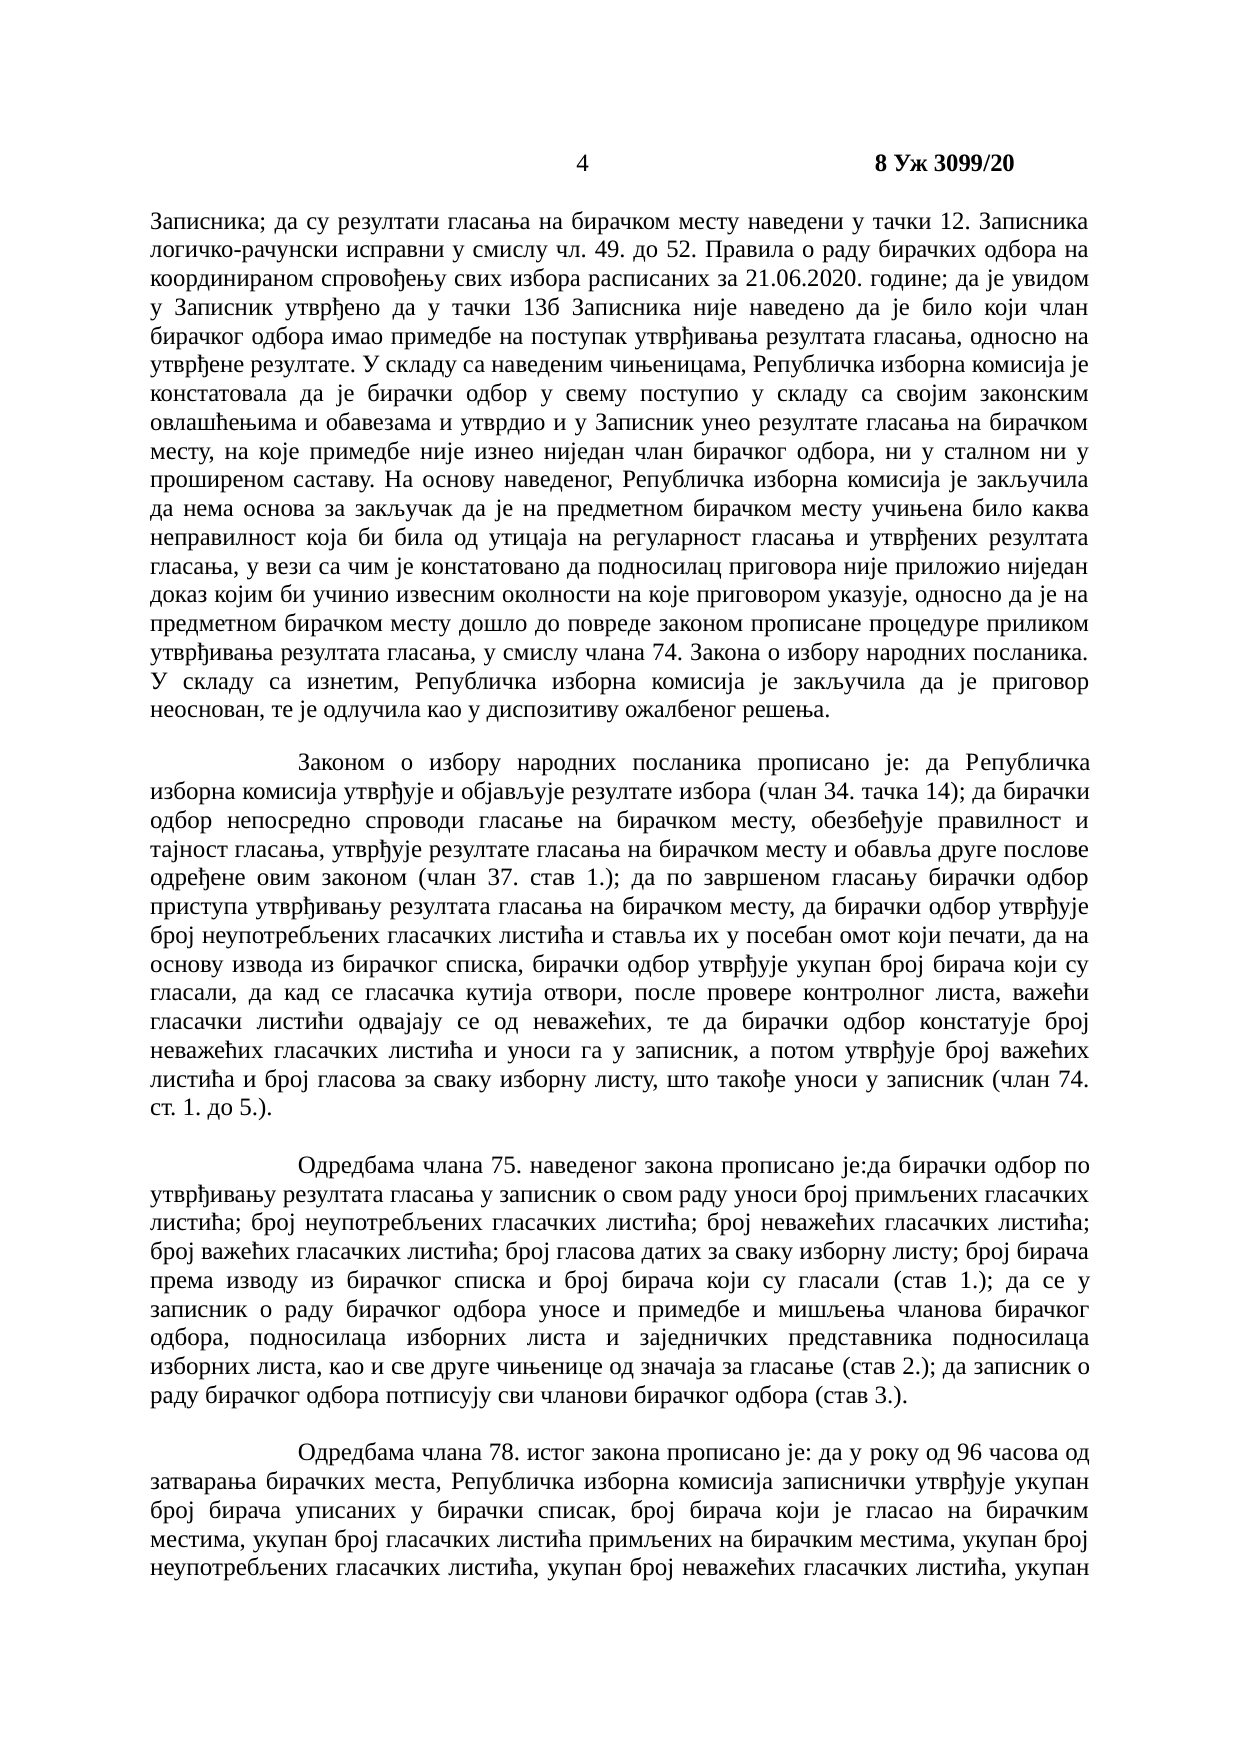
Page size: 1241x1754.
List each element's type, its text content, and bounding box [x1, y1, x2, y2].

text Одредбама члана 75. наведеног закона прописано је:да бирачки одбор по утврђивању резултата гласања у записник о свом раду уноси број примљених гласачких листића; број неупотребљених гласачких листића; број неважећих гласачких листића; број важећих гласачких листића; број гласова датих за сваку изборну листу; број бирача према изводу из бирачког списка и број бирача који су гласали (став 1.); да се у записник о раду бирачког одбора уносе и примедбе и мишљења чланова бирачког одбора, подносилаца изборних листа и заједничких представника подносилаца изборних листа, као и све друге чињенице од значаја за гласање (став 2.); да записник о раду бирачког одбора потписују сви чланови бирачког одбора (став 3.). [150, 1150, 1090, 1409]
text Законом о избору народних посланика прописано је: да Републичка изборна комисија утврђује и објављује резултате избора (члан 34. тачка 14); да бирачки одбор непосредно спроводи гласање на бирачком месту, обезбеђује правилност и тајност гласања, утврђује резултате гласања на бирачком месту и обавља друге послове одређене овим законом (члан 37. став 1.); да по завршеном гласању бирачки одбор приступа утврђивању резултата гласања на бирачком месту, да бирачки одбор утврђује број неупотребљених гласачких листића и ставља их у посебан омот који печати, да на основу извода из бирачког списка, бирачки одбор утврђује укупан број бирача који су гласали, да кад се гласачка кутија отвори, после провере контролног листа, важећи гласачки листићи одвајају се од неважећих, те да бирачки одбор констатује број неважећих гласачких листића и уноси га у записник, а потом утврђује број важећих листића и број гласова за сваку изборну листу, што такође уноси у записник (члан 74. ст. 1. до 5.). [150, 747, 1090, 1121]
text Записника; да су резултати гласања на бирачком месту наведени у тачки 12. Записника логичко-рачунски исправни у смислу чл. 49. до 52. Правила о раду бирачких одбора на координираном спровођењу свих избора расписаних за 21.06.2020. године; да је увидом у Записник утврђено да у тачки 13б Записника није наведено да је било који члан бирачког одбора имао примедбе на поступак утврђивања резултата гласања, односно на утврђене резултате. У складу са наведеним чињеницама, Републичка изборна комисија је констатовала да је бирачки одбор у свему поступио у складу са својим законским овлашћењима и обавезама и утврдио и у Записник унео резултате гласања на бирачком месту, на које примедбе није изнео ниједан члан бирачког одбора, ни у сталном ни у проширеном саставу. На основу наведеног, Републичка изборна комисија је закључила да нема основа за закључак да је на предметном бирачком месту учињена било каква неправилност која би била од утицаја на регуларност гласања и утврђених резултата гласања, у вези са чим је констатовано да подносилац приговора није приложио ниједан доказ којим би учинио извесним околности на које приговором указује, односно да је на предметном бирачком месту дошло до повреде законом прописане процедуре приликом утврђивања резултата гласања, у смислу члана 74. Закона о избору народних посланика. У складу са изнетим, Републичка изборна комисија је закључила да је приговор неоснован, те је одлучила као у диспозитиву ожалбеног решења. [150, 206, 1090, 723]
text Одредбама члана 78. истог закона прописано је: да у року од 96 часова од затварања бирачких места, Републичка изборна комисија записнички утврђује укупан број бирача уписаних у бирачки списак, број бирача који је гласао на бирачким местима, укупан број гласачких листића примљених на бирачким местима, укупан број неупотребљених гласачких листића, укупан број неважећих гласачких листића, укупан [150, 1409, 1090, 1581]
